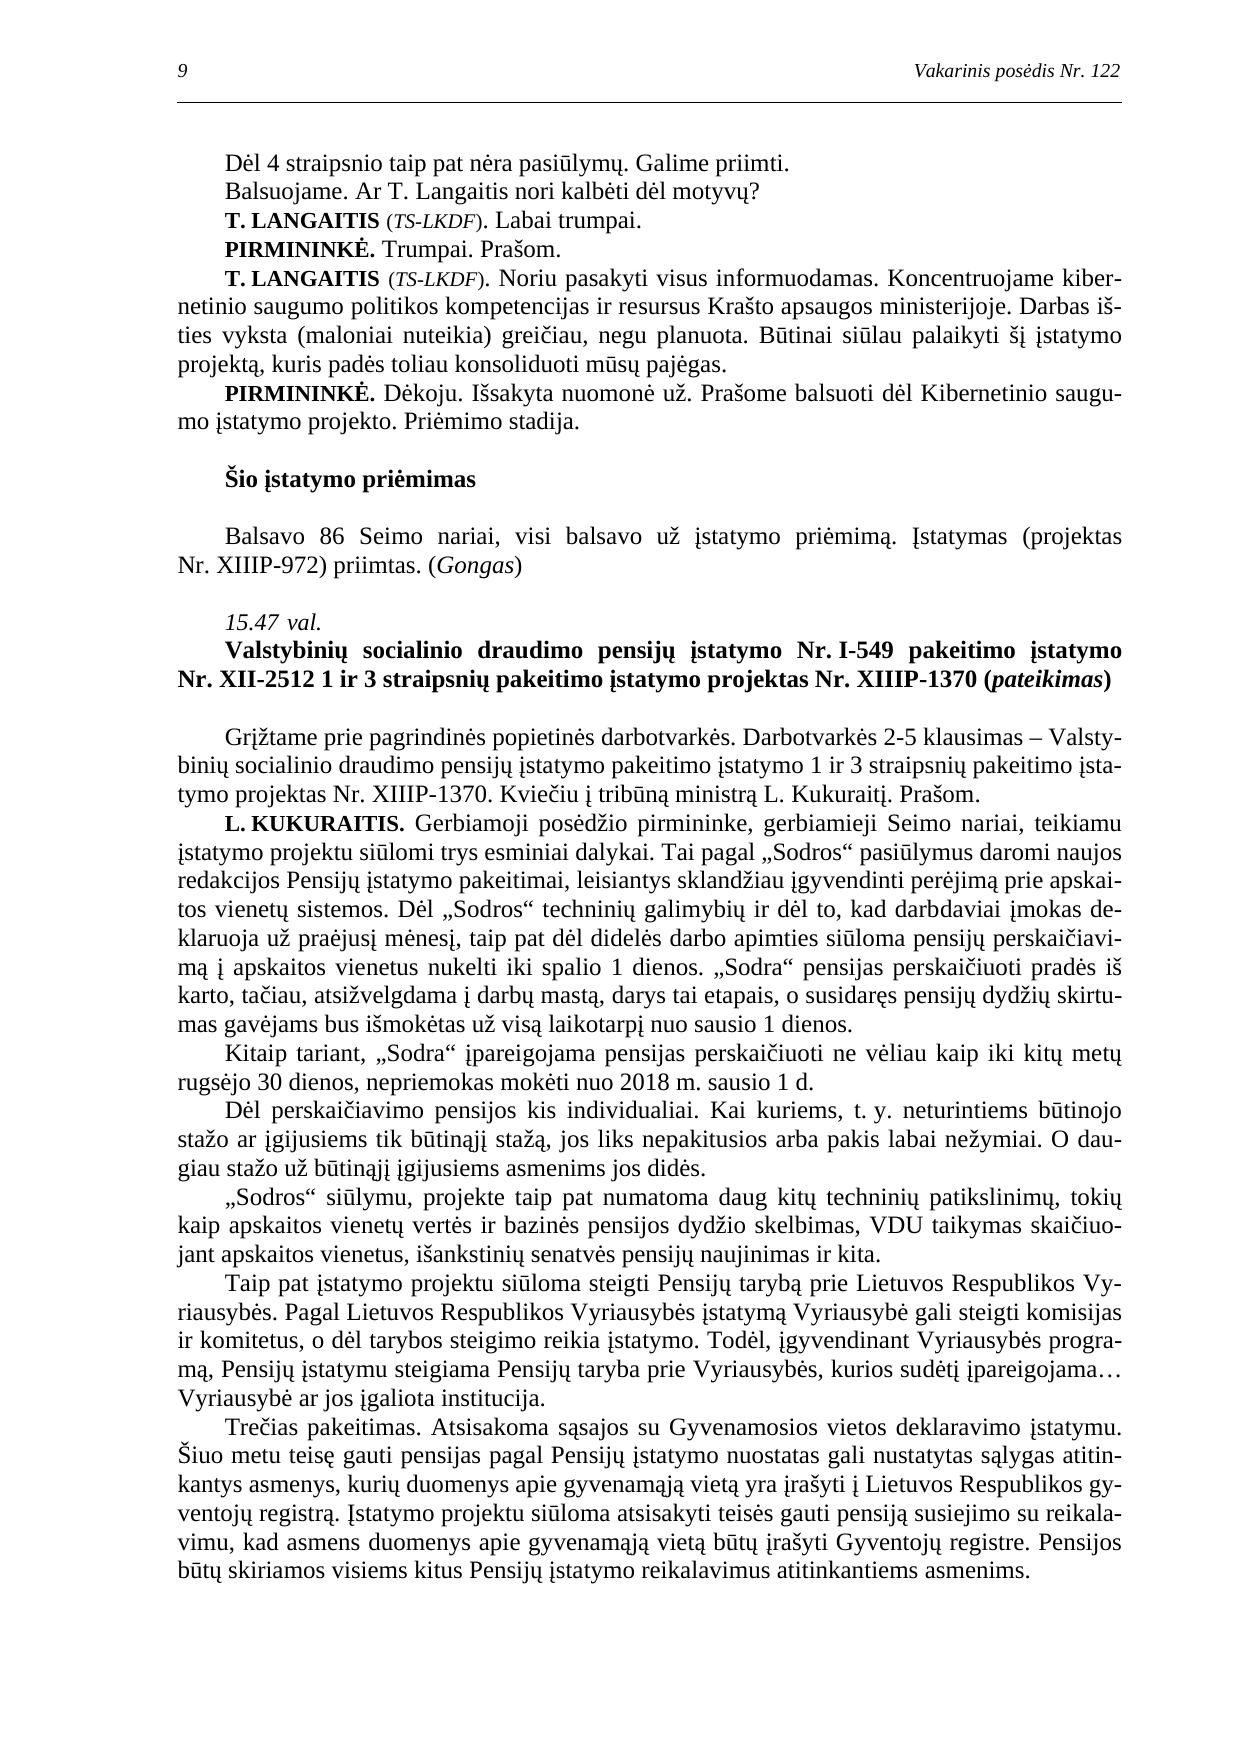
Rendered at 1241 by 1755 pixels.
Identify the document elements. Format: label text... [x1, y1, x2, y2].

text Šio įsta­ty­mo pri­ėmi­mas [177, 464, 1122, 493]
text PIRMININKĖ. Dė­ko­ju. Iš­sa­ky­ta nuo­mo­nė už. Pra­šo­me bal­suo­ti dėl Ki­ber­ne­ti­nio sau­gu­mo įsta­ty­mo pro­jek­to. Pri­ėmi­mo sta­di­ja. [177, 378, 1122, 435]
text 15.47 val. [224, 608, 1122, 635]
text T. LANGAITIS (TS-LKDF). La­bai trum­pai. [177, 205, 1122, 234]
text Bal­suo­ja­me. Ar T. Lan­gai­tis no­ri kal­bė­ti dėl mo­ty­vų? [177, 176, 1122, 205]
text Dėl per­skai­čia­vi­mo pen­si­jos kis in­di­vi­du­a­liai. Kai ku­riems, t. y. ne­tu­rin­tiems bū­ti­no­jo sta­žo ar įgi­ju­siems tik bū­ti­ną­jį sta­žą, jos liks ne­pa­ki­tu­sios ar­ba pa­kis la­bai ne­žy­miai. O dau­giau sta­žo už bū­ti­ną­jį įgi­ju­siems as­me­nims jos di­dės. [177, 1095, 1122, 1182]
text Tre­čias pa­kei­ti­mas. At­si­sa­ko­ma są­sa­jos su Gy­ve­na­mo­sios vie­tos de­kla­ra­vi­mo įsta­ty­mu. Šiuo me­tu tei­sę gau­ti pen­si­jas pa­gal Pen­si­jų įsta­ty­mo nuo­sta­tas ga­li nu­sta­ty­tas są­ly­gas ati­tin­kan­tys as­me­nys, ku­rių duo­me­nys apie gy­ve­na­mą­ją vie­tą yra įra­šy­ti į Lie­tu­vos Res­pub­li­kos gy­ven­to­jų re­gist­rą. Įsta­ty­mo pro­jek­tu siū­lo­ma at­si­sa­ky­ti tei­sės gau­ti pen­si­ją su­sie­ji­mo su rei­ka­la­vi­mu, kad as­mens duo­me­nys apie gy­ve­na­mą­ją vie­tą bū­tų įra­šy­ti Gy­ven­to­jų re­gist­re. Pen­si­jos bū­tų ski­ria­mos vi­siems ki­tus Pen­si­jų įsta­ty­mo rei­ka­la­vi­mus ati­tin­kan­tiems as­me­nims. [177, 1412, 1122, 1584]
text L. KUKURAITIS. Ger­bia­mo­ji po­sė­džio pir­mi­nin­ke, ger­bia­mie­ji Sei­mo na­riai, tei­kia­mu įsta­ty­mo pro­jek­tu siū­lo­mi trys es­mi­niai da­ly­kai. Tai pa­gal „Sod­ros“ pa­siū­ly­mus da­ro­mi nau­jos re­dak­ci­jos Pen­si­jų įsta­ty­mo pa­kei­ti­mai, lei­sian­tys sklan­džiau įgy­ven­din­ti per­ėji­mą prie ap­skai­tos vie­ne­tų sis­te­mos. Dėl „Sod­ros“ tech­ni­nių ga­li­my­bių ir dėl to, kad darb­da­viai įmo­kas de­kla­ruo­ja už pra­ėju­sį mė­ne­sį, taip pat dėl di­de­lės dar­bo ap­im­ties siū­lo­ma pen­si­jų per­skai­čia­vi­mą į ap­skai­tos vie­ne­tus nu­kel­ti iki spa­lio 1 die­nos. „Sod­ra“ pen­si­jas per­skai­čiuo­ti pra­dės iš kar­to, ta­čiau, at­si­žvelg­da­ma į dar­bų mas­tą, da­rys tai eta­pais, o su­si­da­ręs pen­si­jų dy­džių skir­tu­mas ga­vė­jams bus iš­mo­kė­tas už vi­są lai­ko­tar­pį nuo sau­sio 1 die­nos. [177, 808, 1122, 1038]
text „Sod­ros“ siū­ly­mu, pro­jek­te taip pat nu­ma­to­ma daug ki­tų tech­ni­nių pa­tiks­li­ni­mų, to­kių kaip ap­skai­tos vie­ne­tų ver­tės ir ba­zi­nės pen­si­jos dy­džio skel­bi­mas, VDU tai­ky­mas skai­čiuo­jant ap­skai­tos vie­ne­tus, iš­anks­ti­nių se­nat­vės pen­si­jų nau­ji­ni­mas ir ki­ta. [177, 1182, 1122, 1268]
text Grįž­ta­me prie pa­grin­di­nės po­pie­ti­nės dar­bo­tvarkės. Dar­bo­tvarkės 2-5 klau­si­mas – Vals­ty­bi­nių so­cia­li­nio drau­di­mo pen­si­jų įsta­ty­mo pa­kei­ti­mo įsta­ty­mo 1 ir 3 straips­nių pa­kei­ti­mo įsta­ty­mo pro­jek­tas Nr. XIIIP-1370. Kvie­čiu į tri­bū­ną mi­nist­rą L. Ku­ku­rai­tį. Pra­šom. [177, 722, 1122, 808]
text PIRMININKĖ. Trum­pai. Pra­šom. [177, 234, 1122, 263]
text Taip pat įsta­ty­mo pro­jek­tu siū­lo­ma steig­ti Pen­si­jų ta­ry­bą prie Lie­tu­vos Res­pub­li­kos Vy­riau­sy­bės. Pa­gal Lie­tu­vos Res­pub­li­kos Vy­riau­sy­bės įsta­ty­mą Vy­riau­sy­bė ga­li steig­ti ko­mi­si­jas ir ko­mi­te­tus, o dėl ta­ry­bos stei­gi­mo rei­kia įsta­ty­mo. To­dėl, įgy­ven­di­nant Vy­riau­sy­bės pro­gra­mą, Pen­si­jų įsta­ty­mu stei­gia­ma Pen­si­jų ta­ry­ba prie Vy­riau­sy­bės, ku­rios su­dė­tį įpa­rei­go­ja­ma… Vy­riau­sy­bė ar jos įga­lio­ta ins­ti­tu­ci­ja. [177, 1268, 1122, 1412]
text Dėl 4 straips­nio taip pat nė­ra pa­siū­ly­mų. Ga­li­me pri­im­ti. [177, 148, 1122, 176]
text Vals­ty­bi­nių so­cia­li­nio drau­di­mo pen­si­jų įsta­ty­mo Nr. I-549 pa­kei­ti­mo įsta­ty­mo Nr. XII-2512 1 ir 3 straips­nių pa­kei­ti­mo įsta­ty­mo pro­jek­tas Nr. XIIIP-1370 (pa­tei­ki­mas) [177, 635, 1122, 693]
text Bal­sa­vo 86 Sei­mo na­riai, vi­si bal­sa­vo už įsta­ty­mo pri­ėmi­mą. Įsta­ty­mas (pro­jek­tas Nr. XIIIP-972) pri­im­tas. (Gon­gas) [177, 521, 1122, 579]
text Ki­taip ta­riant, „Sod­ra“ įpa­rei­go­ja­ma pen­si­jas per­skai­čiuo­ti ne vė­liau kaip iki ki­tų me­tų rug­sė­jo 30 die­nos, ne­pri­emo­kas mo­kė­ti nuo 2018 m. sau­sio 1 d. [177, 1038, 1122, 1095]
text T. LANGAITIS (TS-LKDF). No­riu pa­sa­ky­ti vi­sus in­for­muo­da­mas. Kon­cen­truo­ja­me ki­ber­ne­ti­nio sau­gu­mo po­li­ti­kos kom­pe­ten­ci­jas ir re­sur­sus Kraš­to ap­sau­gos mi­nis­te­ri­jo­je. Dar­bas iš­ties vyks­ta (ma­lo­niai nu­tei­kia) grei­čiau, ne­gu pla­nuo­ta. Bū­ti­nai siū­lau pa­lai­ky­ti šį įsta­ty­mo pro­jek­tą, ku­ris pa­dės to­liau kon­so­li­duo­ti mū­sų pa­jė­gas. [177, 263, 1122, 378]
